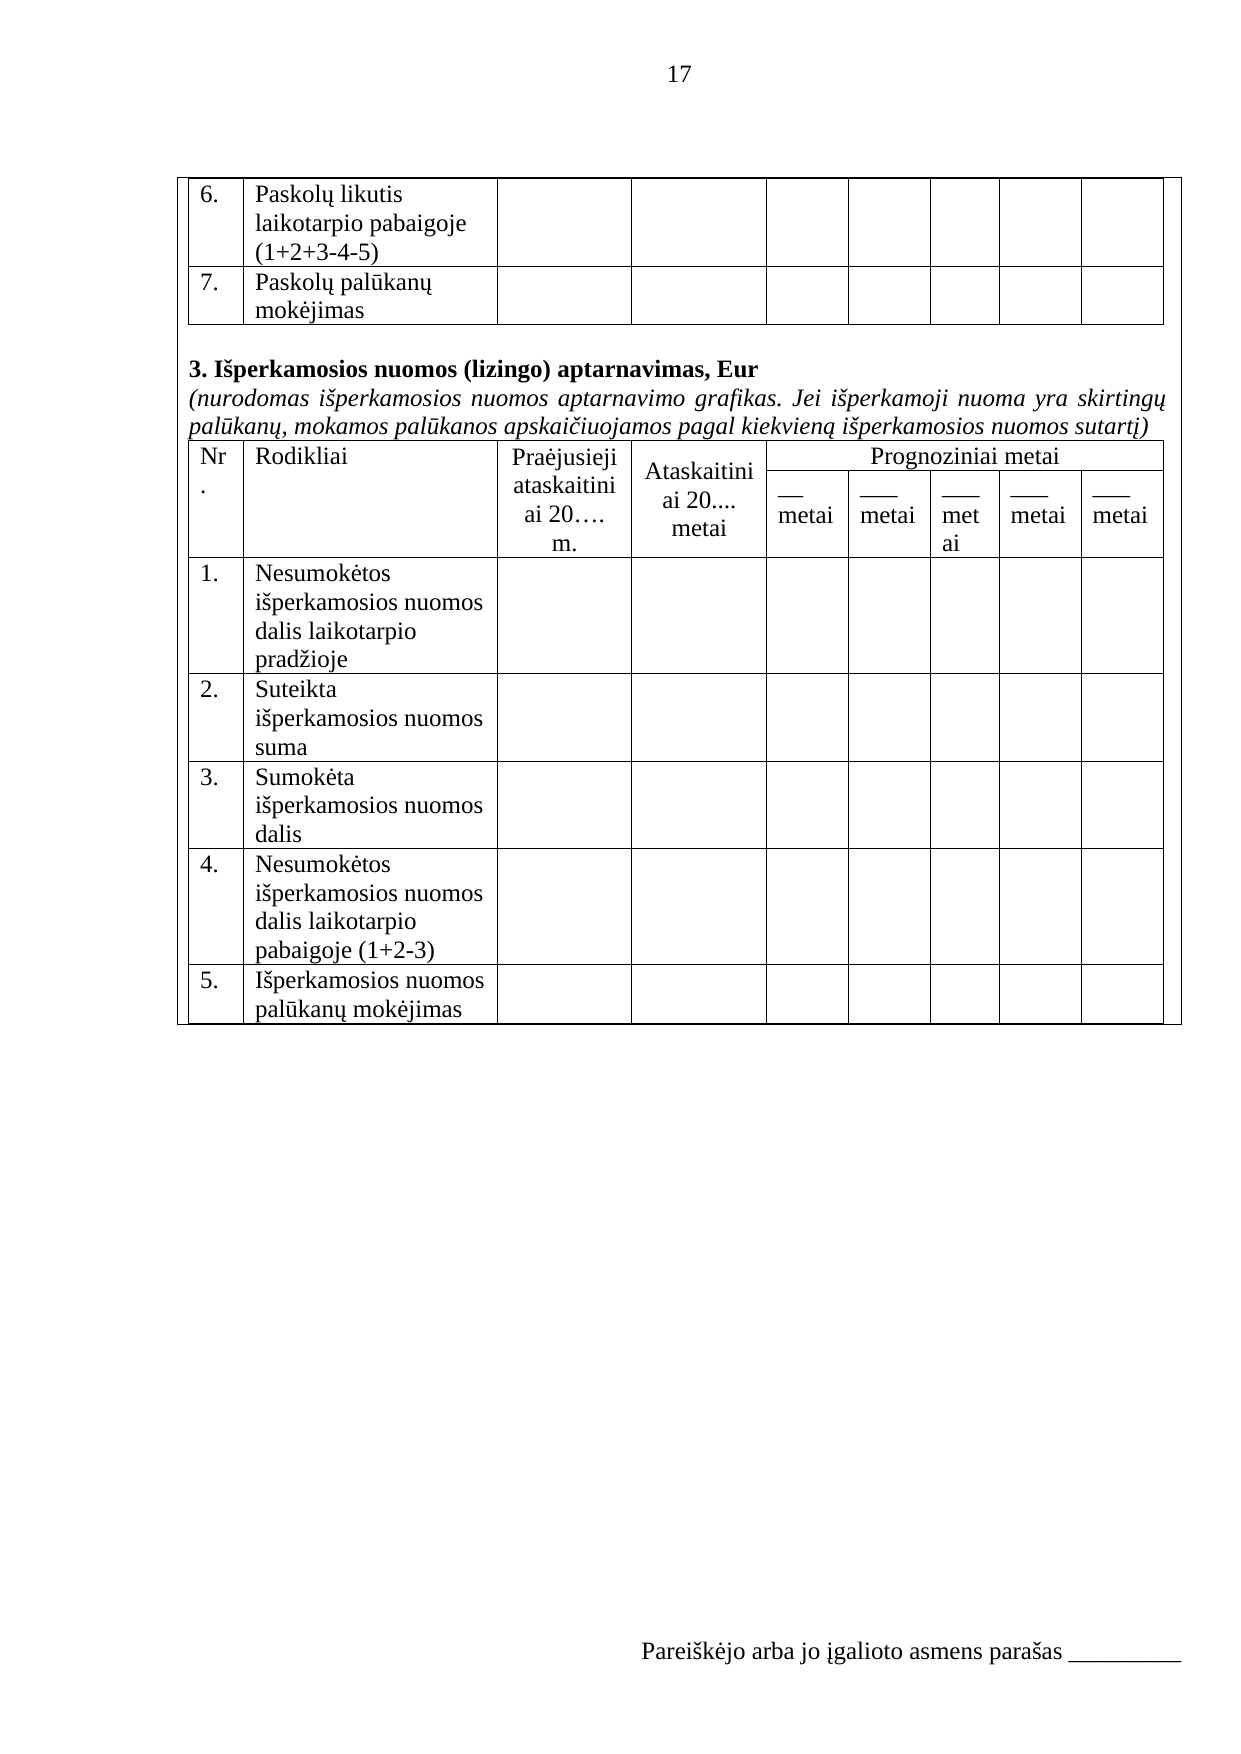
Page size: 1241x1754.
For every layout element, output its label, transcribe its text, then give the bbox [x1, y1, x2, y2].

table_cell ___ metai [849, 471, 930, 557]
table_cell [1000, 674, 1081, 761]
table_cell [632, 558, 766, 673]
table_cell [1082, 179, 1163, 266]
table_cell [1000, 965, 1081, 1022]
table_cell [767, 849, 848, 964]
table_cell Nesumokėtos išperkamosios nuomos dalis laikotarpio pabaigoje (1+2-3) [244, 849, 497, 964]
table_cell [767, 965, 848, 1022]
table_cell [767, 267, 848, 324]
table_cell [1000, 849, 1081, 964]
table_cell [849, 674, 930, 761]
table_cell [1000, 762, 1081, 848]
table_cell Paskolų palūkanų mokėjimas [244, 267, 497, 324]
table_cell 2. [189, 674, 243, 761]
table_cell [632, 849, 766, 964]
table_header Prognoziniai metai [767, 441, 1163, 470]
table_cell [1082, 558, 1163, 673]
table_cell [767, 674, 848, 761]
table_cell [498, 267, 631, 324]
table_cell [1082, 267, 1163, 324]
table_cell [931, 849, 999, 964]
table_cell [767, 558, 848, 673]
table_cell [849, 267, 930, 324]
table_cell [498, 965, 631, 1022]
table_cell [498, 674, 631, 761]
table_cell [931, 965, 999, 1022]
table_cell [1000, 267, 1081, 324]
table_cell [767, 762, 848, 848]
table_cell [1082, 965, 1163, 1022]
table_cell ___ metai [1082, 471, 1163, 557]
table_cell 3. Išperkamosios nuomos (lizingo) aptarnavimas, Eur (nurodomas išperkamosios nuomos aptarnavimo grafikas. Jei išperkamoji nuoma yra skirtingų palūkanų, mokamos palūkanos apskaičiuojamos pagal kiekvieną išperkamosios nuomos sutartį) [178, 178, 1181, 1023]
table_cell [849, 849, 930, 964]
table_cell 3. [189, 762, 243, 848]
table_cell [849, 762, 930, 848]
table_cell [849, 558, 930, 673]
table_cell ___metai [931, 471, 999, 557]
table_cell Sumokėta išperkamosios nuomos dalis [244, 762, 497, 848]
table_cell [632, 965, 766, 1022]
table_cell [767, 179, 848, 266]
table_cell [498, 762, 631, 848]
table_cell [1082, 762, 1163, 848]
table_cell [498, 849, 631, 964]
table_cell [632, 267, 766, 324]
table_cell Suteikta išperkamosios nuomos suma [244, 674, 497, 761]
table_cell [1082, 849, 1163, 964]
table_cell [632, 762, 766, 848]
table_header Nr. [189, 441, 243, 557]
table_cell Paskolų likutis laikotarpio pabaigoje (1+2+3-4-5) [244, 179, 497, 266]
table_cell [632, 674, 766, 761]
table_header Ataskaitiniai 20.... metai [632, 441, 766, 557]
table_cell 7. [189, 267, 243, 324]
table_cell [1082, 674, 1163, 761]
table_cell [1000, 558, 1081, 673]
table_cell Išperkamosios nuomos palūkanų mokėjimas [244, 965, 497, 1022]
table_cell 5. [189, 965, 243, 1022]
table_cell [931, 674, 999, 761]
table_cell [498, 179, 631, 266]
table_cell [632, 179, 766, 266]
table_cell [931, 179, 999, 266]
table_header Praėjusieji ataskaitiniai 20…. m. [498, 441, 631, 557]
table_cell [1000, 179, 1081, 266]
table_header Rodikliai [244, 441, 497, 557]
table_cell [931, 267, 999, 324]
table_cell [849, 965, 930, 1022]
table_cell Nesumokėtos išperkamosios nuomos dalis laikotarpio pradžioje [244, 558, 497, 673]
table_cell [931, 762, 999, 848]
table_cell [498, 558, 631, 673]
table_cell 4. [189, 849, 243, 964]
table_cell [849, 179, 930, 266]
table_cell __ metai [767, 471, 848, 557]
table_cell 1. [189, 558, 243, 673]
table_cell [931, 558, 999, 673]
table_cell ___ metai [1000, 471, 1081, 557]
table_cell 6. [189, 179, 243, 266]
